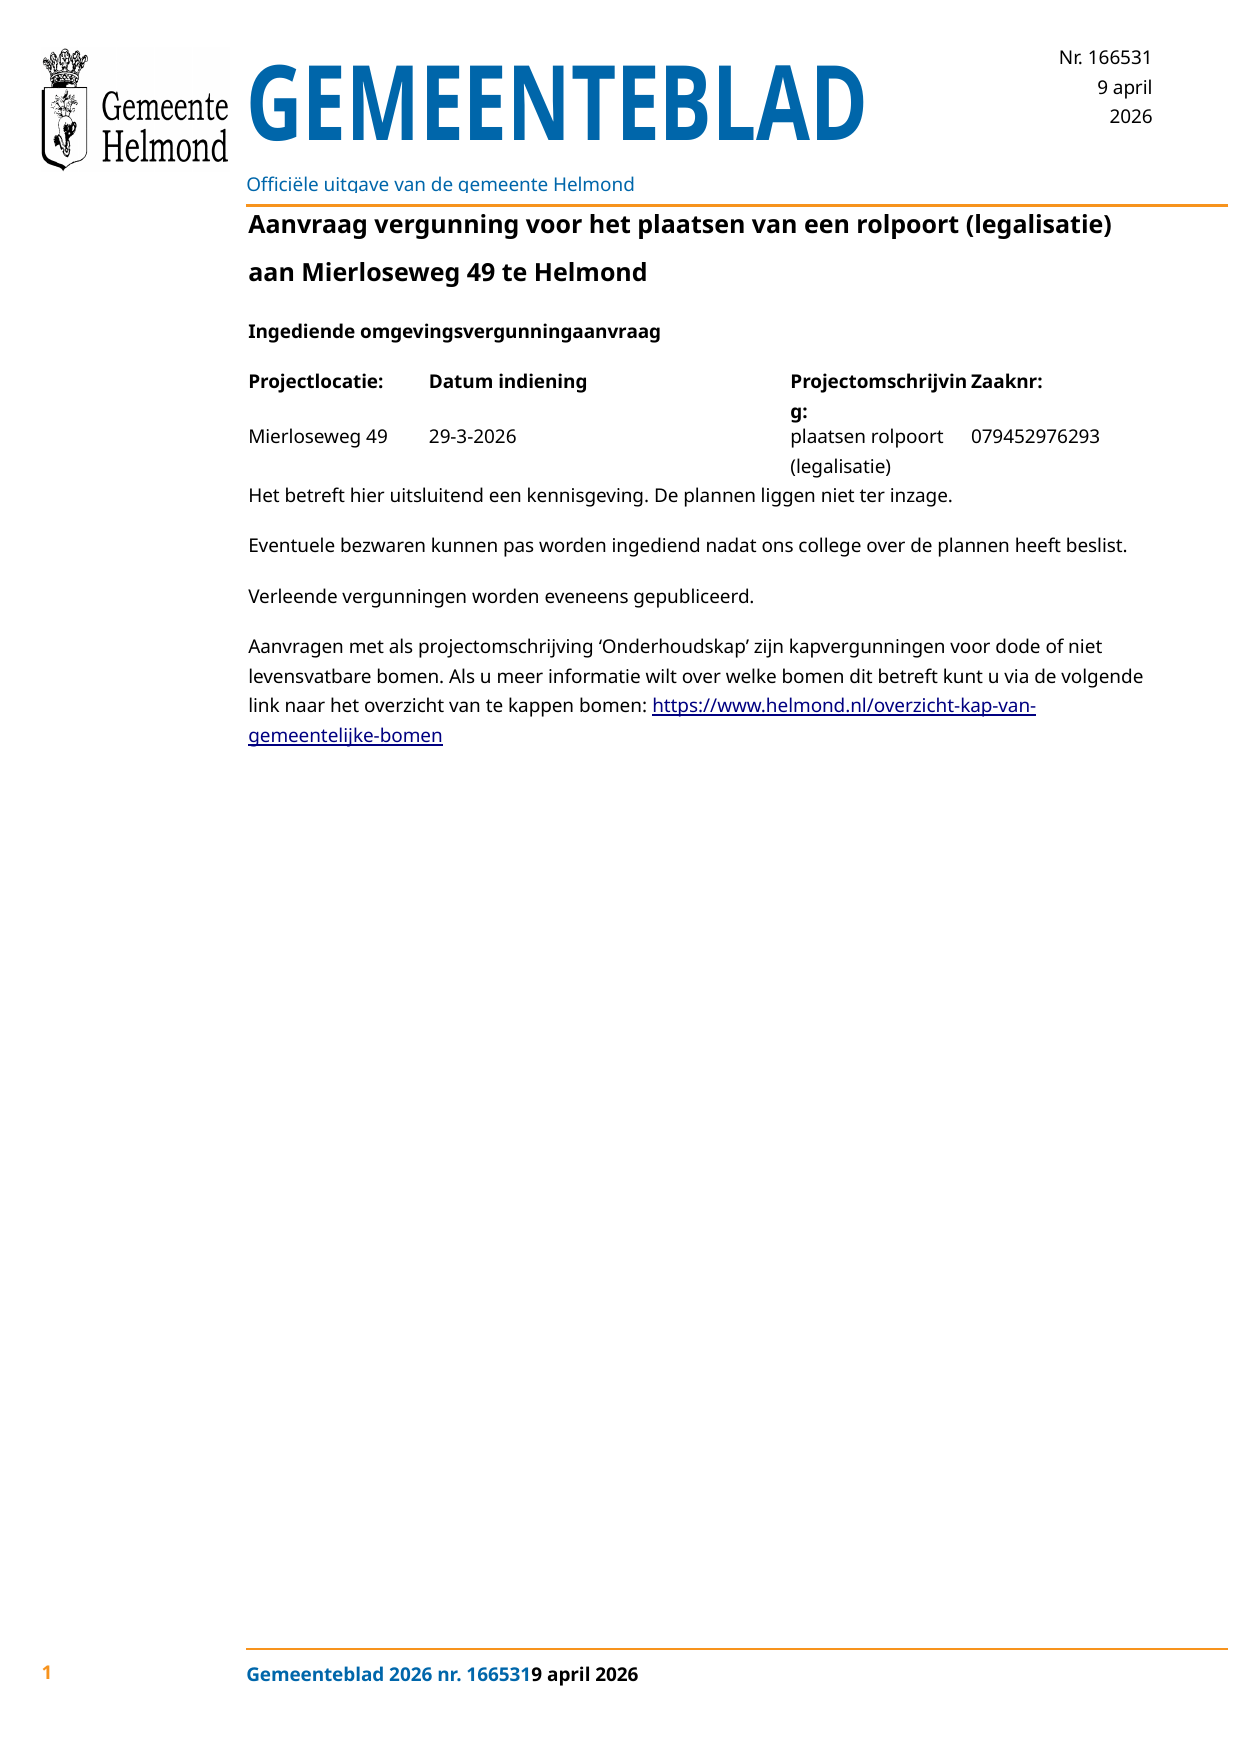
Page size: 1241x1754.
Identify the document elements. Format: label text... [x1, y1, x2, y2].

text Aanvraag vergunning voor het plaatsen van een rolpoort (legalisatie) aan Mierloseweg 49 te Helmond [248, 207, 1152, 288]
table_header Zaaknr: [971, 369, 1152, 424]
table_cell Mierloseweg 49 [248, 424, 429, 479]
text Aanvragen met als projectomschrijving ‘Onderhoudskap’ zijn kapvergunningen voor dode of niet levensvatbare bomen. Als u meer informatie wilt over welke bomen dit betreft kunt u via de volgende link naar het overzicht van te kappen bomen: https://www.helmond.nl/overzicht-kap-van-gemeentelijke-bomen [248, 633, 1152, 748]
table_header Datum indiening [429, 369, 609, 424]
text Het betreft hier uitsluitend een kennisgeving. De plannen liggen niet ter inzage. [248, 482, 1152, 508]
table_header Projectlocatie: [248, 369, 429, 424]
text Ingediende omgevingsvergunningaanvraag [248, 318, 1152, 344]
text Verleende vergunningen worden eveneens gepubliceerd. [248, 583, 1152, 609]
table_header [609, 369, 790, 424]
table_cell 29-3-2026 [429, 424, 609, 479]
table_header Projectomschrijving: [790, 369, 971, 424]
table_cell plaatsen rolpoort (legalisatie) [790, 424, 971, 479]
picture [41, 47, 231, 172]
text Eventuele bezwaren kunnen pas worden ingediend nadat ons college over de plannen heeft beslist. [248, 533, 1152, 558]
table_cell 079452976293 [971, 424, 1152, 479]
table_cell [609, 424, 790, 479]
